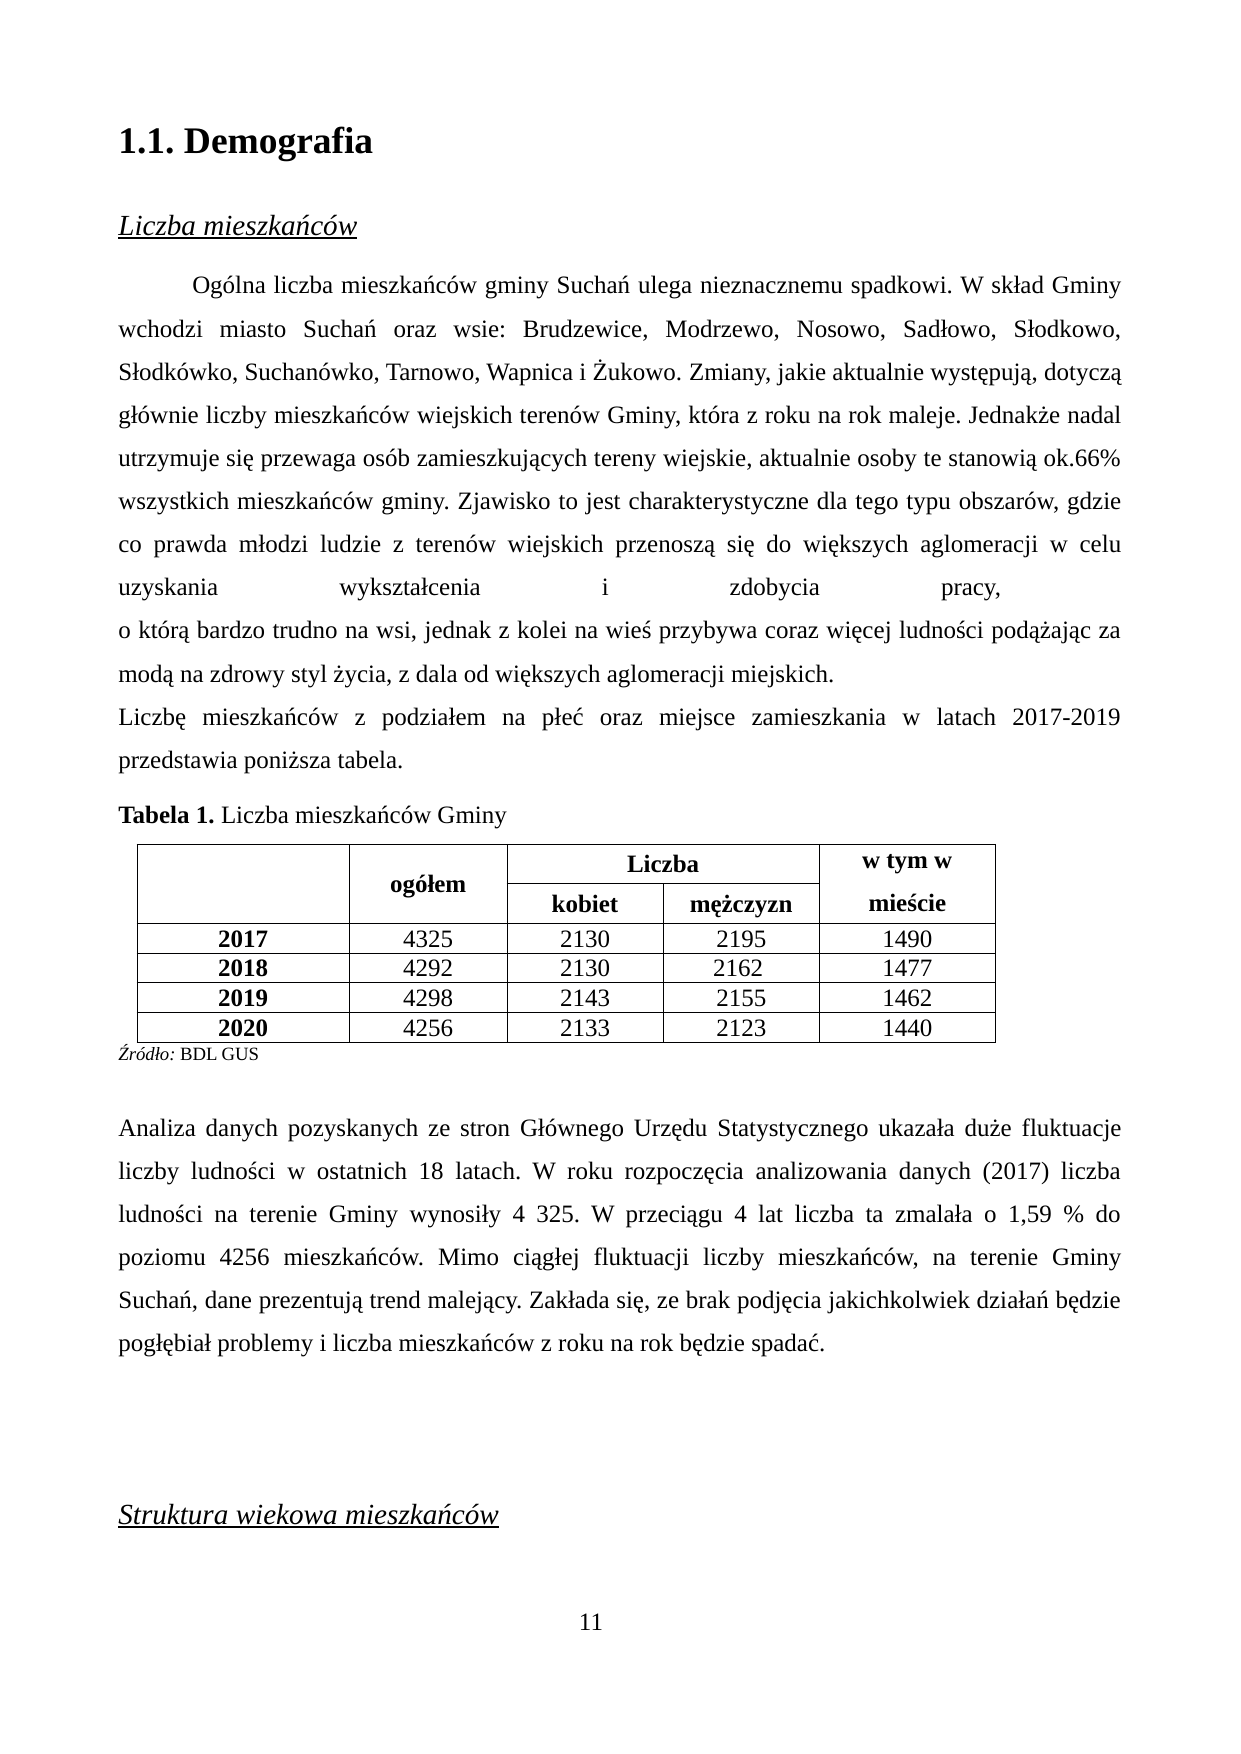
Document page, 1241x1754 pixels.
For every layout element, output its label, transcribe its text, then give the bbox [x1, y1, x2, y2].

text Tabela 1. Liczba mieszkańców Gminy [118, 801, 1122, 829]
text 1.1. Demografia [118, 118, 1122, 161]
table_cell 1462 [820, 983, 995, 1012]
table_cell 2130 [508, 924, 663, 952]
table_cell mężczyzn [664, 884, 819, 923]
table_cell 2133 [508, 1013, 663, 1042]
table_cell 2155 [664, 983, 819, 1012]
table_cell 2018 [138, 954, 349, 982]
table_header [138, 845, 349, 923]
table_cell 4325 [350, 924, 507, 952]
table_cell 4292 [350, 954, 507, 982]
text Liczba mieszkańców [118, 208, 1122, 241]
table_header w tym w mieście [820, 845, 995, 923]
table_cell 1440 [820, 1013, 995, 1042]
table_cell 1477 [820, 954, 995, 982]
table_cell 2123 [664, 1013, 819, 1042]
table_cell kobiet [508, 884, 663, 923]
table_cell 2017 [138, 924, 349, 952]
table_cell 2019 [138, 983, 349, 1012]
table_cell 2162 [664, 954, 819, 982]
text Liczbę mieszkańców z podziałem na płeć oraz miejsce zamieszkania w latach 2017-2019 przedstawia poniższa tabela. [118, 702, 1122, 774]
table_cell 1490 [820, 924, 995, 952]
text Analiza danych pozyskanych ze stron Głównego Urzędu Statystycznego ukazała duże fluktuacje liczby ludności w ostatnich 18 latach. W roku rozpoczęcia analizowania danych (2017) liczba ludności na terenie Gminy wynosiły 4 325. W przeciągu 4 lat liczba ta zmalała o 1,59 % do poziomu 4256 mieszkańców. Mimo ciągłej fluktuacji liczby mieszkańców, na terenie Gminy Suchań, dane prezentują trend malejący. Zakłada się, ze brak podjęcia jakichkolwiek działań będzie pogłębiał problemy i liczba mieszkańców z roku na rok będzie spadać. [118, 1113, 1122, 1357]
table_cell 2130 [508, 954, 663, 982]
table_cell 4256 [350, 1013, 507, 1042]
table_header Liczba [508, 845, 819, 883]
table_cell 2143 [508, 983, 663, 1012]
table_header ogółem [350, 845, 507, 923]
table_cell 4298 [350, 983, 507, 1012]
table_cell 2020 [138, 1013, 349, 1042]
text Struktura wiekowa mieszkańców [118, 1497, 1122, 1530]
table_cell 2195 [664, 924, 819, 952]
text Ogólna liczba mieszkańców gminy Suchań ulega nieznacznemu spadkowi. W skład Gminy wchodzi miasto Suchań oraz wsie: Brudzewice, Modrzewo, Nosowo, Sadłowo, Słodkowo, Słodkówko, Suchanówko, Tarnowo, Wapnica i Żukowo. Zmiany, jakie aktualnie występują, dotyczą głównie liczby mieszkańców wiejskich terenów Gminy, która z roku na rok maleje. Jednakże nadal utrzymuje się przewaga osób zamieszkujących tereny wiejskie, aktualnie osoby te stanowią ok.66% wszystkich mieszkańców gminy. Zjawisko to jest charakterystyczne dla tego typu obszarów, gdzie co prawda młodzi ludzie z terenów wiejskich przenoszą się do większych aglomeracji w celu uzyskania wykształcenia i zdobycia pracy, o którą bardzo trudno na wsi, jednak z kolei na wieś przybywa coraz więcej ludności podążając za modą na zdrowy styl życia, z dala od większych aglomeracji miejskich. [118, 271, 1122, 687]
text Źródło: BDL GUS [118, 1043, 1122, 1064]
